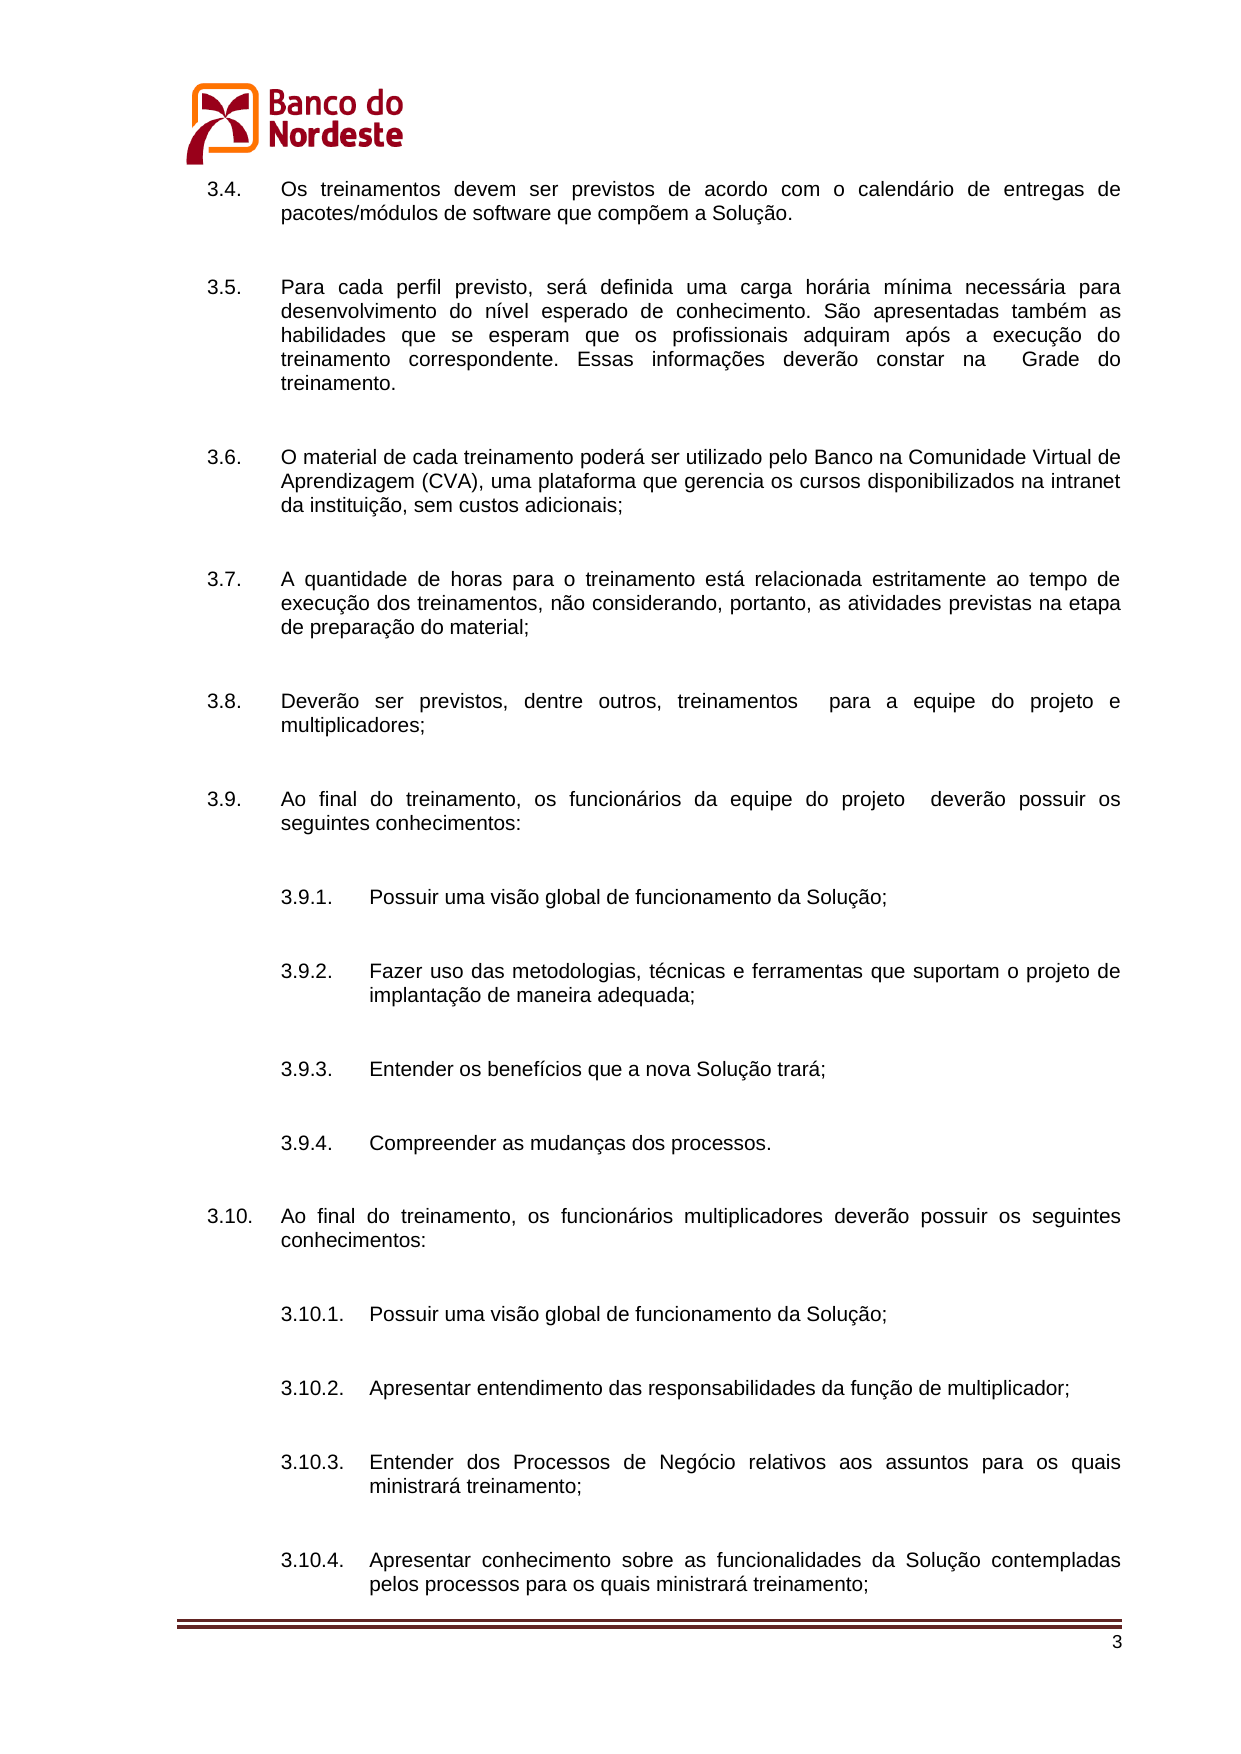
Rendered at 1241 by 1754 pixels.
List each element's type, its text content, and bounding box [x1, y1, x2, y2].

list Possuir uma visão global de funcionamento da Solução; [281, 884, 1122, 908]
list Ao final do treinamento, os funcionários da equipe do projeto deverão possuir os seguintes conhecimentos: [207, 787, 1122, 834]
list Apresentar entendimento das responsabilidades da função de multiplicador; [281, 1376, 1122, 1400]
list Entender os benefícios que a nova Solução trará; [281, 1056, 1122, 1080]
list Deverão ser previstos, dentre outros, treinamentos para a equipe do projeto e multiplicadores; [207, 689, 1122, 737]
list Para cada perfil previsto, será definida uma carga horária mínima necessária para desenvolvimento do nível esperado de conhecimento. São apresentadas também as habilidades que se esperam que os profissionais adquiram após a execução do treinamento correspondente. Essas informações deverão constar na Grade do treinamento. [207, 275, 1122, 395]
list Compreender as mudanças dos processos. [281, 1130, 1122, 1154]
list Possuir uma visão global de funcionamento da Solução; [281, 1302, 1122, 1326]
list Apresentar conhecimento sobre as funcionalidades da Solução contempladas pelos processos para os quais ministrará treinamento; [281, 1548, 1122, 1596]
list O material de cada treinamento poderá ser utilizado pelo Banco na Comunidade Virtual de Aprendizagem (CVA), uma plataforma que gerencia os cursos disponibilizados na intranet da instituição, sem custos adicionais; [207, 445, 1122, 517]
list A quantidade de horas para o treinamento está relacionada estritamente ao tempo de execução dos treinamentos, não considerando, portanto, as atividades previstas na etapa de preparação do material; [207, 567, 1122, 639]
list Entender dos Processos de Negócio relativos aos assuntos para os quais ministrará treinamento; [281, 1450, 1122, 1498]
list Fazer uso das metodologias, técnicas e ferramentas que suportam o projeto de implantação de maneira adequada; [281, 958, 1122, 1006]
list Os treinamentos devem ser previstos de acordo com o calendário de entregas de pacotes/módulos de software que compõem a Solução. [207, 177, 1122, 225]
list Ao final do treinamento, os funcionários multiplicadores deverão possuir os seguintes conhecimentos: [207, 1204, 1122, 1252]
